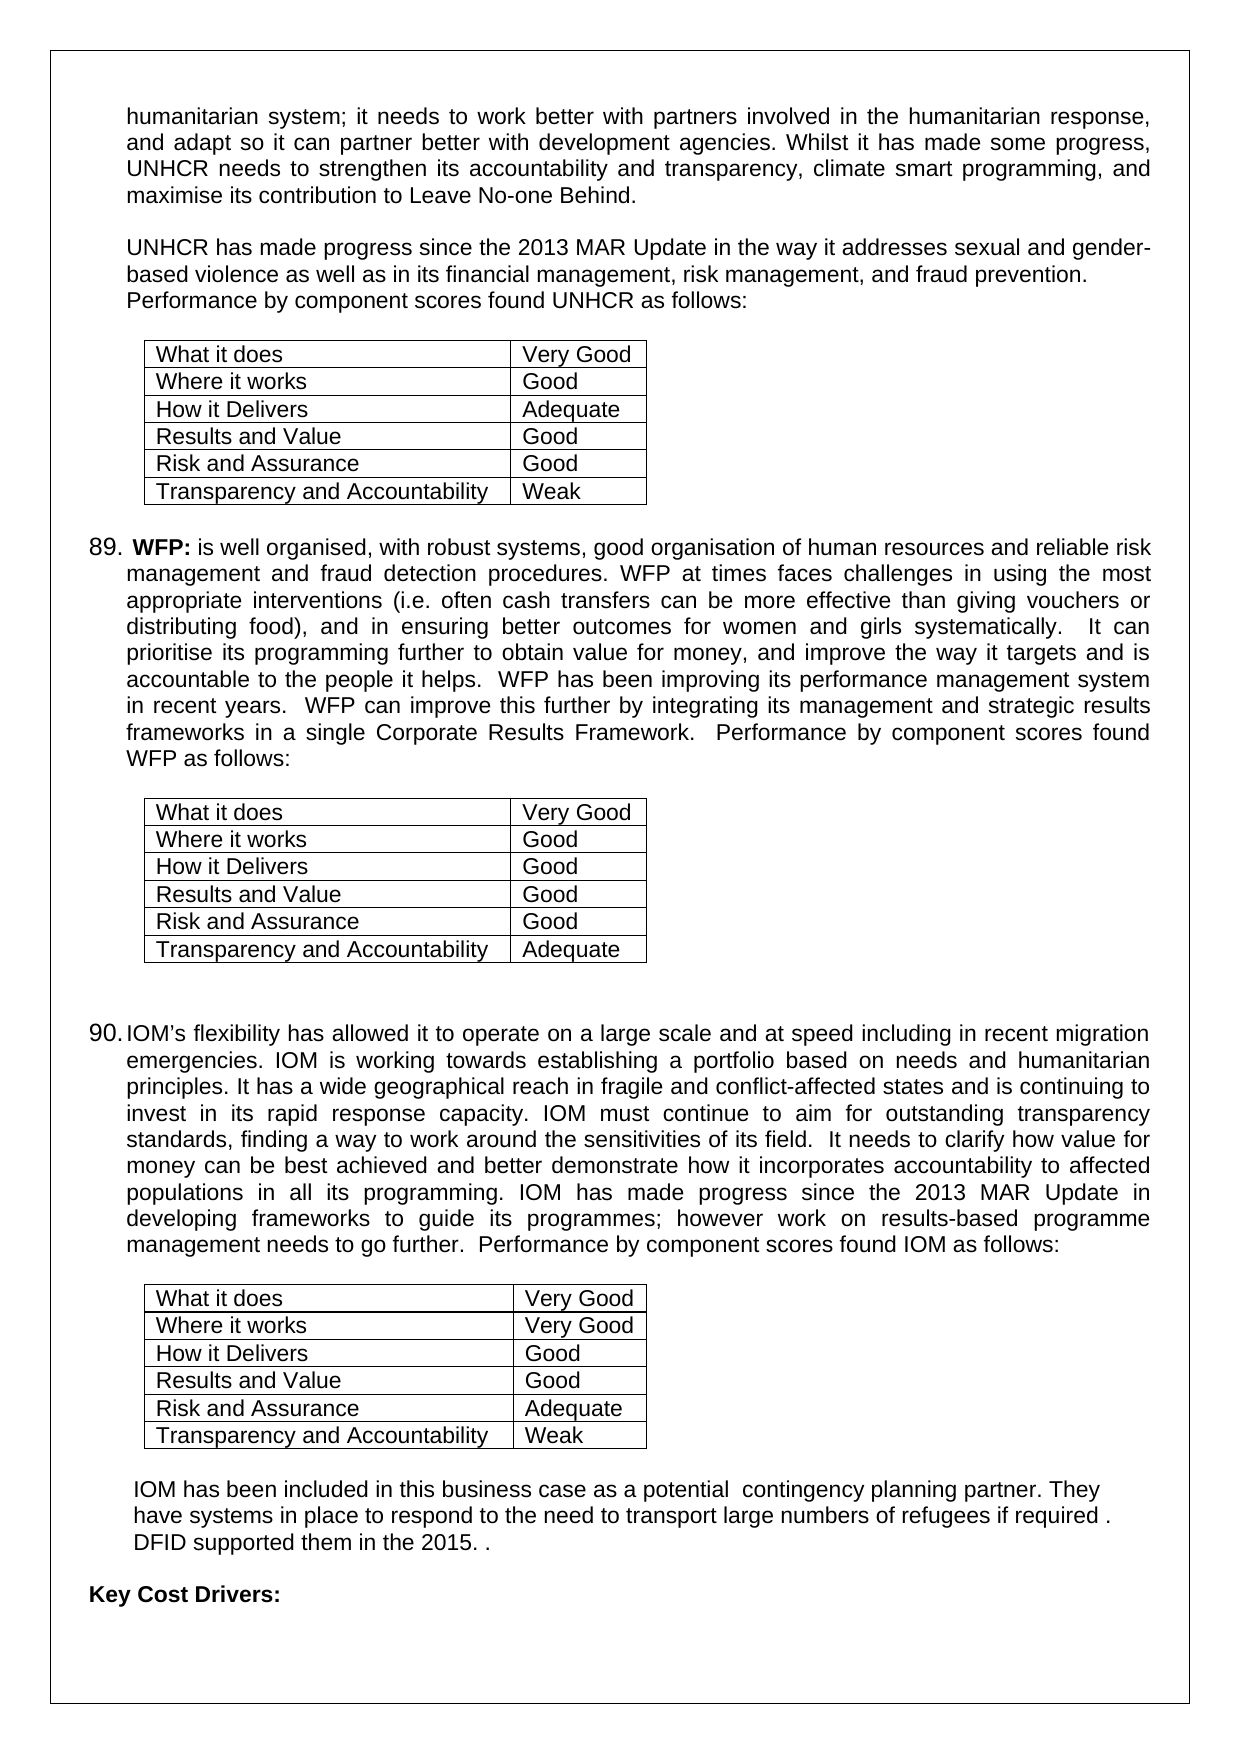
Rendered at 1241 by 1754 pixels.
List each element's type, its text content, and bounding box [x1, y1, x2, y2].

table_cell Adequate [514, 1395, 646, 1421]
list IOM’s flexibility has allowed it to operate on a large scale and at speed including in recent migration emergencies. IOM is working towards establishing a portfolio based on needs and humanitarian principles. It has a wide geographical reach in fragile and conflict-affected states and is continuing to invest in its rapid response capacity. IOM must continue to aim for outstanding transparency standards, finding a way to work around the sensitivities of its field. It needs to clarify how value for money can be best achieved and better demonstrate how it incorporates accountability to affected populations in all its programming. IOM has made progress since the 2013 MAR Update in developing frameworks to guide its programmes; however work on results-based programme management needs to go further. Performance by component scores found IOM as follows: [89, 1018, 1152, 1258]
table_cell How it Delivers [145, 853, 510, 880]
table_cell Where it works [145, 826, 510, 852]
table_cell How it Delivers [145, 396, 510, 422]
table_cell Risk and Assurance [145, 908, 510, 934]
table_cell Good [511, 368, 646, 394]
table_cell Where it works [145, 1313, 513, 1339]
list humanitarian system; it needs to work better with partners involved in the humanitarian response, and adapt so it can partner better with development agencies. Whilst it has made some progress, UNHCR needs to strengthen its accountability and transparency, climate smart programming, and maximise its contribution to Leave No-one Behind. [89, 103, 1152, 208]
table_cell Adequate [511, 396, 646, 422]
table_cell Risk and Assurance [145, 450, 510, 477]
table_cell Good [511, 423, 646, 449]
table_header What it does [145, 799, 510, 825]
table_cell Good [514, 1367, 646, 1393]
table_header Very Good [511, 799, 646, 825]
table_cell Good [511, 826, 646, 852]
table_cell Transparency and Accountability [145, 478, 510, 504]
table_header Very Good [511, 341, 646, 367]
table_cell Results and Value [145, 423, 510, 449]
table_cell Transparency and Accountability [145, 936, 510, 962]
table_cell Adequate [511, 936, 646, 962]
table_cell Weak [514, 1422, 646, 1448]
list UNHCR has made progress since the 2013 MAR Update in the way it addresses sexual and gender-based violence as well as in its financial management, risk management, and fraud prevention. [126, 208, 1152, 287]
text Performance by component scores found UNHCR as follows: [89, 287, 1152, 340]
table_cell Risk and Assurance [145, 1395, 513, 1421]
table_cell Good [511, 908, 646, 934]
table_cell Transparency and Accountability [145, 1422, 513, 1448]
list IOM has been included in this business case as a potential contingency planning partner. They have systems in place to respond to the need to transport large numbers of refugees if required . DFID supported them in the 2015. . [133, 1476, 1152, 1555]
table_cell How it Delivers [145, 1340, 513, 1366]
table_cell Very Good [514, 1313, 646, 1339]
text Key Cost Drivers: [89, 1581, 1152, 1607]
table_cell Where it works [145, 368, 510, 394]
table_cell Results and Value [145, 881, 510, 907]
table_cell Weak [511, 478, 646, 504]
table_cell Results and Value [145, 1367, 513, 1393]
table_cell Good [511, 853, 646, 880]
table_header What it does [145, 1285, 513, 1311]
table_cell Good [511, 450, 646, 477]
table_header What it does [145, 341, 510, 367]
table_header Very Good [514, 1285, 646, 1311]
table_cell Good [511, 881, 646, 907]
table_cell Good [514, 1340, 646, 1366]
list WFP: is well organised, with robust systems, good organisation of human resources and reliable risk management and fraud detection procedures. WFP at times faces challenges in using the most appropriate interventions (i.e. often cash transfers can be more effective than giving vouchers or distributing food), and in ensuring better outcomes for women and girls systematically. It can prioritise its programming further to obtain value for money, and improve the way it targets and is accountable to the people it helps. WFP has been improving its performance management system in recent years. WFP can improve this further by integrating its management and strategic results frameworks in a single Corporate Results Framework. Performance by component scores found WFP as follows: [89, 532, 1152, 771]
